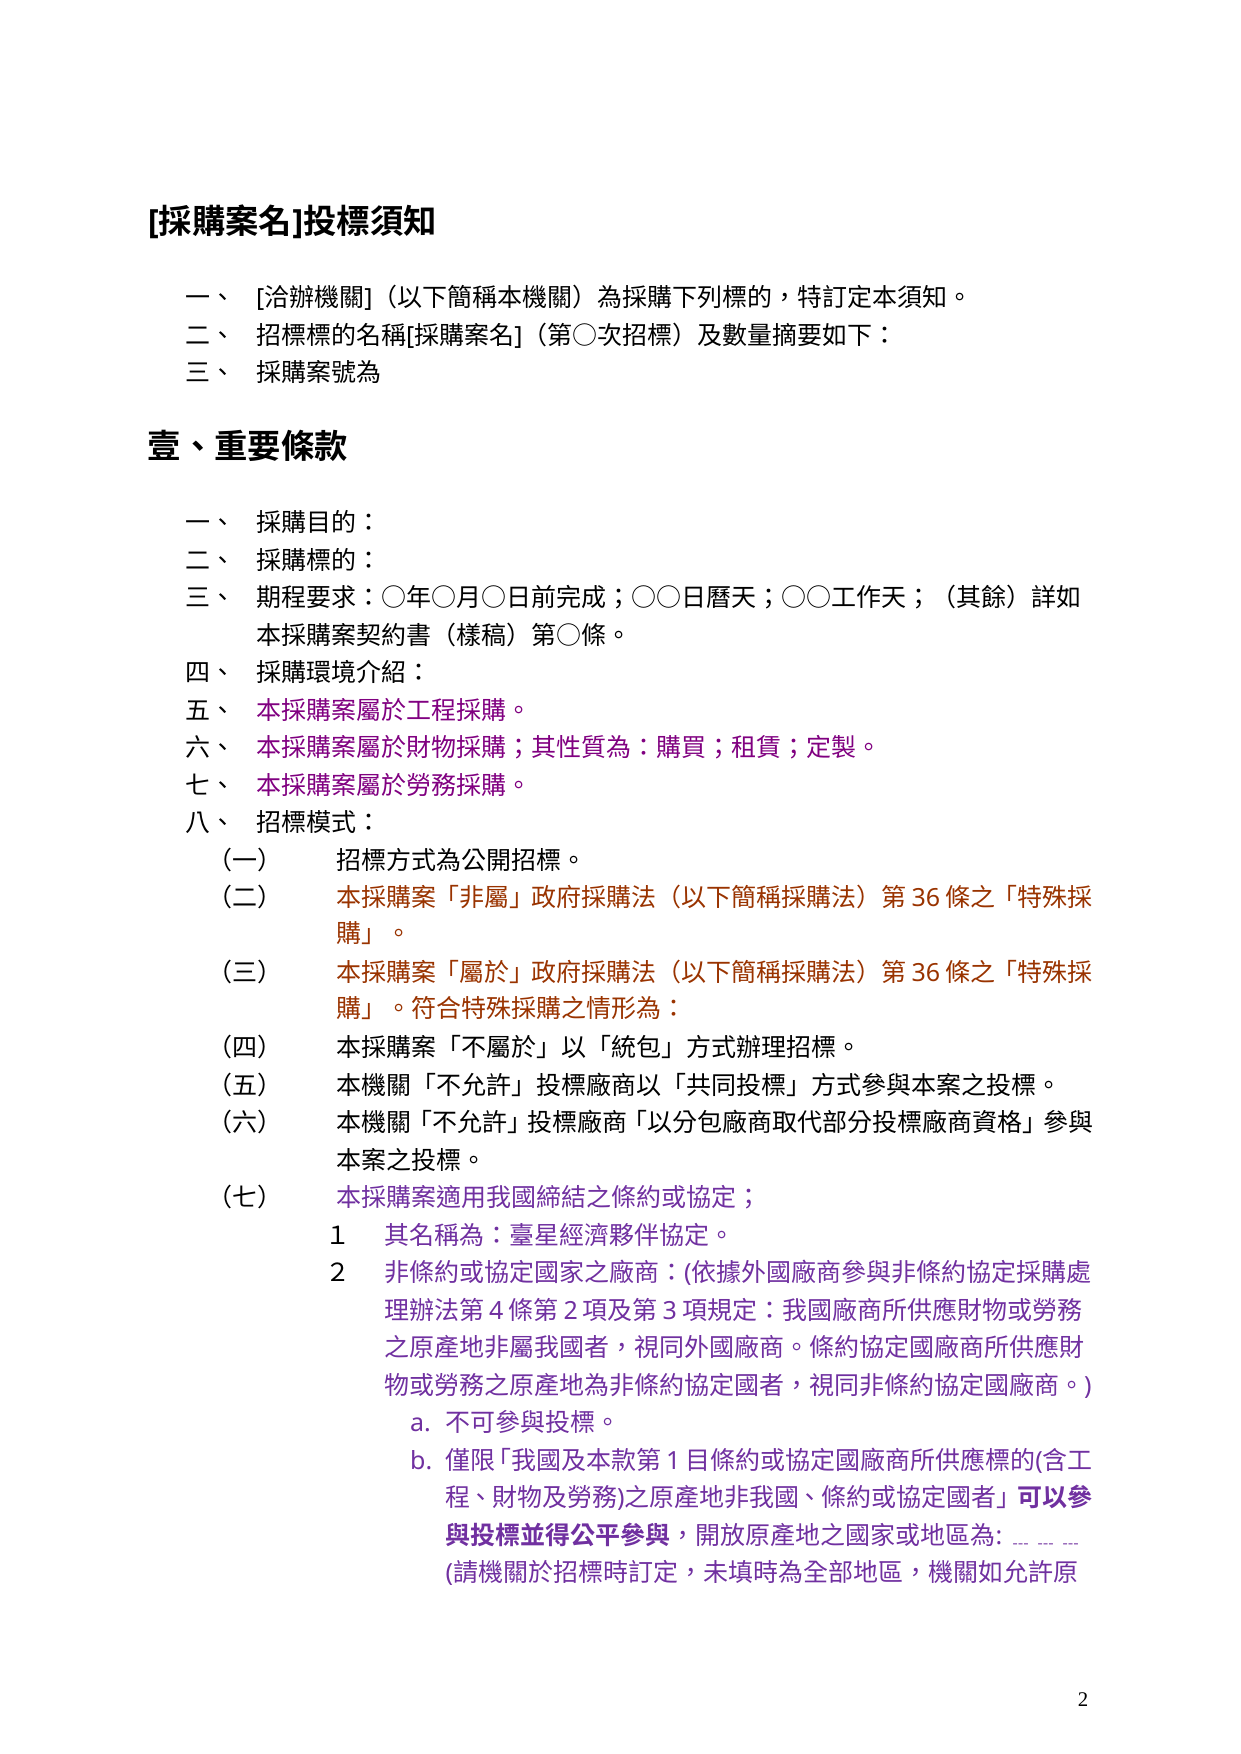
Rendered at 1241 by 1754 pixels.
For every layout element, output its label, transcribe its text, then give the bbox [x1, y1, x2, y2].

subtitle 本採購案「非屬」政府採購法（以下簡稱採購法）第36條之「特殊採購」。 [207, 877, 1092, 952]
subtitle 本機關「不允許」投標廠商「以分包廠商取代部分投標廠商資格」參與本案之投標。 [207, 1102, 1092, 1177]
subtitle 採購標的： [185, 539, 1092, 577]
subtitle 本採購案屬於財物採購；其性質為：購買；租賃；定製。 [185, 727, 1092, 764]
subtitle 不可參與投標。 [410, 1402, 1092, 1439]
subtitle 僅限「我國及本款第1目條約或協定國廠商所供應標的(含工程、財物及勞務)之原產地非我國、條約或協定國者」可以參與投標並得公平參與，開放原產地之國家或地區為: ﹍﹍﹍ (請機關於招標時訂定，未填時為全部地區，機關如允許原產地為大陸地區者，須符合兩岸進口及貿易往來相關規定)。 [410, 1439, 1092, 1589]
subtitle 本採購案「不屬於」以「統包」方式辦理招標。 [207, 1027, 1092, 1064]
subtitle 採購案號為 [185, 352, 1079, 389]
subtitle [採購案名]投標須知 [148, 183, 1061, 258]
subtitle 其名稱為：臺星經濟夥伴協定。 [325, 1214, 1092, 1252]
subtitle 期程要求：○年○月○日前完成；○○日曆天；○○工作天；（其餘）詳如本採購案契約書（樣稿）第○條。 [185, 577, 1092, 652]
subtitle 本採購案「屬於」政府採購法（以下簡稱採購法）第36條之「特殊採購」。符合特殊採購之情形為： [207, 952, 1092, 1027]
subtitle 非條約或協定國家之廠商：(依據外國廠商參與非條約協定採購處理辦法第4條第2項及第3項規定：我國廠商所供應財物或勞務之原產地非屬我國者，視同外國廠商。條約協定國廠商所供應財物或勞務之原產地為非條約協定國者，視同非條約協定國廠商。) [325, 1252, 1092, 1402]
subtitle 招標標的名稱[採購案名]（第○次招標）及數量摘要如下： [185, 314, 1092, 352]
subtitle 本採購案屬於工程採購。 [185, 689, 1092, 727]
subtitle 壹、重要條款 [148, 408, 1061, 483]
subtitle 本採購案適用我國締結之條約或協定； [207, 1177, 1092, 1214]
subtitle 採購目的： [185, 502, 1092, 539]
subtitle 招標模式： [185, 802, 1092, 839]
subtitle 本機關「不允許」投標廠商以「共同投標」方式參與本案之投標。 [207, 1064, 1092, 1102]
subtitle 採購環境介紹： [185, 652, 1092, 689]
subtitle [洽辦機關]（以下簡稱本機關）為採購下列標的，特訂定本須知。 [185, 277, 1092, 314]
subtitle 招標方式為公開招標。 [207, 839, 1092, 877]
subtitle 本採購案屬於勞務採購。 [185, 764, 1092, 802]
